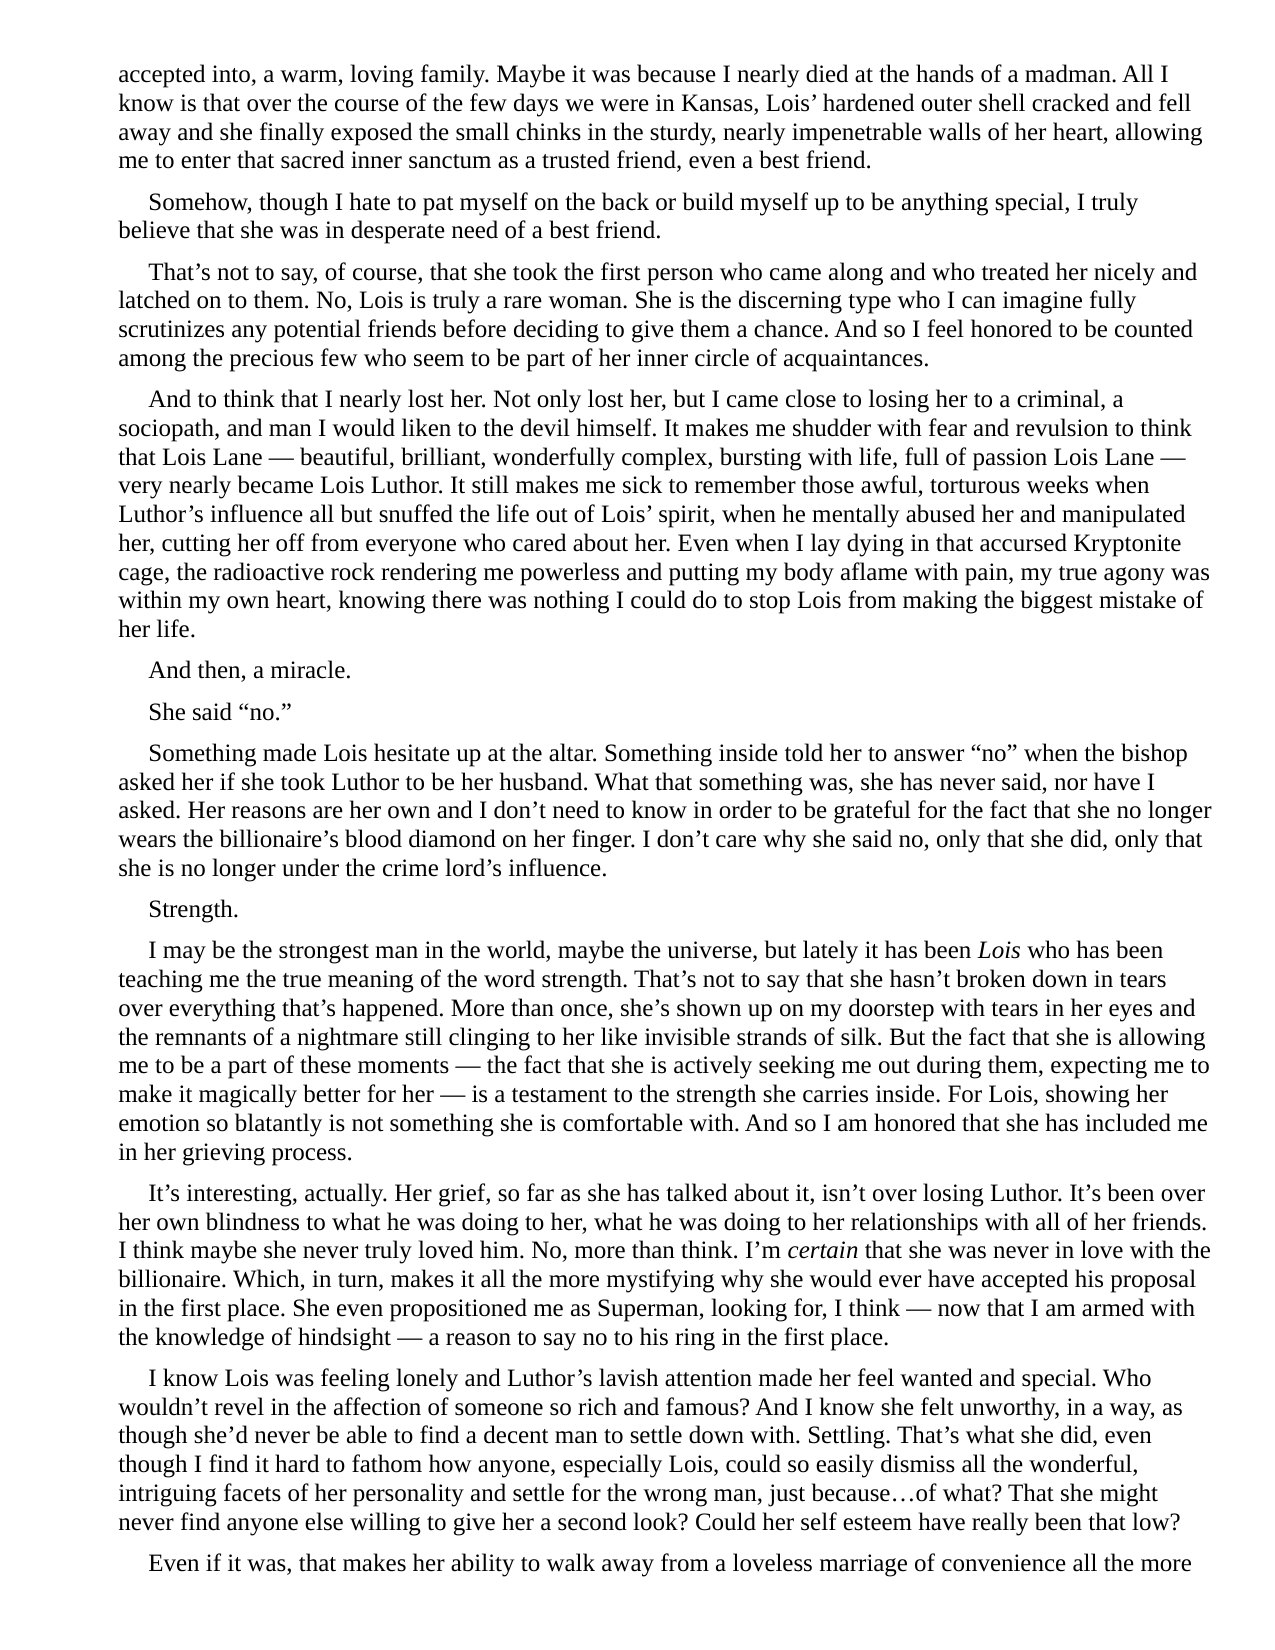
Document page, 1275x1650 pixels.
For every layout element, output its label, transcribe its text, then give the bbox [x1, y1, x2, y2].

text accepted into, a warm, loving family. Maybe it was because I nearly died at the hands of a madman. All I know is that over the course of the few days we were in Kansas, Lois’ hardened outer shell cracked and fell away and she finally exposed the small chinks in the sturdy, nearly impenetrable walls of her heart, allowing me to enter that sacred inner sanctum as a trusted friend, even a best friend. [118, 59, 1216, 174]
text I know Lois was feeling lonely and Luthor’s lavish attention made her feel wanted and special. Who wouldn’t revel in the affection of someone so rich and famous? And I know she felt unworthy, in a way, as though she’d never be able to find a decent man to settle down with. Settling. That’s what she did, even though I find it hard to fathom how anyone, especially Lois, could so easily dismiss all the wonderful, intriguing facets of her personality and settle for the wrong man, just because…of what? That she might never find anyone else willing to give her a second look? Could her self esteem have really been that low? [118, 1363, 1216, 1535]
text Something made Lois hesitate up at the altar. Something inside told her to answer “no” when the bishop asked her if she took Luthor to be her husband. What that something was, she has never said, nor have I asked. Her reasons are her own and I don’t need to know in order to be grateful for the fact that she no longer wears the billionaire’s blood diamond on her finger. I don’t care why she said no, only that she did, only that she is no longer under the crime lord’s influence. [118, 738, 1216, 882]
text She said “no.” [118, 697, 1216, 725]
text That’s not to say, of course, that she took the first person who came along and who treated her nicely and latched on to them. No, Lois is truly a rare woman. She is the discerning type who I can imagine fully scrutinizes any potential friends before deciding to give them a chance. And so I feel honored to be counted among the precious few who seem to be part of her inner circle of acquaintances. [118, 257, 1216, 372]
text And then, a miracle. [118, 655, 1216, 684]
text Strength. [118, 894, 1216, 923]
text And to think that I nearly lost her. Not only lost her, but I came close to losing her to a criminal, a sociopath, and man I would liken to the devil himself. It makes me shudder with fear and revulsion to think that Lois Lane — beautiful, brilliant, wonderfully complex, bursting with life, full of passion Lois Lane — very nearly became Lois Luthor. It still makes me sick to remember those awful, torturous weeks when Luthor’s influence all but snuffed the life out of Lois’ spirit, when he mentally abused her and manipulated her, cutting her off from everyone who cared about her. Even when I lay dying in that accursed Kryptonite cage, the radioactive rock rendering me powerless and putting my body aflame with pain, my true agony was within my own heart, knowing there was nothing I could do to stop Lois from making the biggest mistake of her life. [118, 384, 1216, 643]
text I may be the strongest man in the world, maybe the universe, but lately it has been Lois who has been teaching me the true meaning of the word strength. That’s not to say that she hasn’t broken down in tears over everything that’s happened. More than once, she’s shown up on my doorstep with tears in her eyes and the remnants of a nightmare still clinging to her like invisible strands of silk. But the fact that she is allowing me to be a part of these moments — the fact that she is actively seeking me out during them, expecting me to make it magically better for her — is a testament to the strength she carries inside. For Lois, showing her emotion so blatantly is not something she is comfortable with. And so I am honored that she has included me in her grieving process. [118, 935, 1216, 1165]
text Even if it was, that makes her ability to walk away from a loveless marriage of convenience all the more [118, 1548, 1216, 1577]
text Somehow, though I hate to pat myself on the back or build myself up to be anything special, I truly believe that she was in desperate need of a best friend. [118, 187, 1216, 244]
text It’s interesting, actually. Her grief, so far as she has talked about it, isn’t over losing Luthor. It’s been over her own blindness to what he was doing to her, what he was doing to her relationships with all of her friends. I think maybe she never truly loved him. No, more than think. I’m certain that she was never in love with the billionaire. Which, in turn, makes it all the more mystifying why she would ever have accepted his proposal in the first place. She even propositioned me as Superman, looking for, I think — now that I am armed with the knowledge of hindsight — a reason to say no to his ring in the first place. [118, 1178, 1216, 1350]
